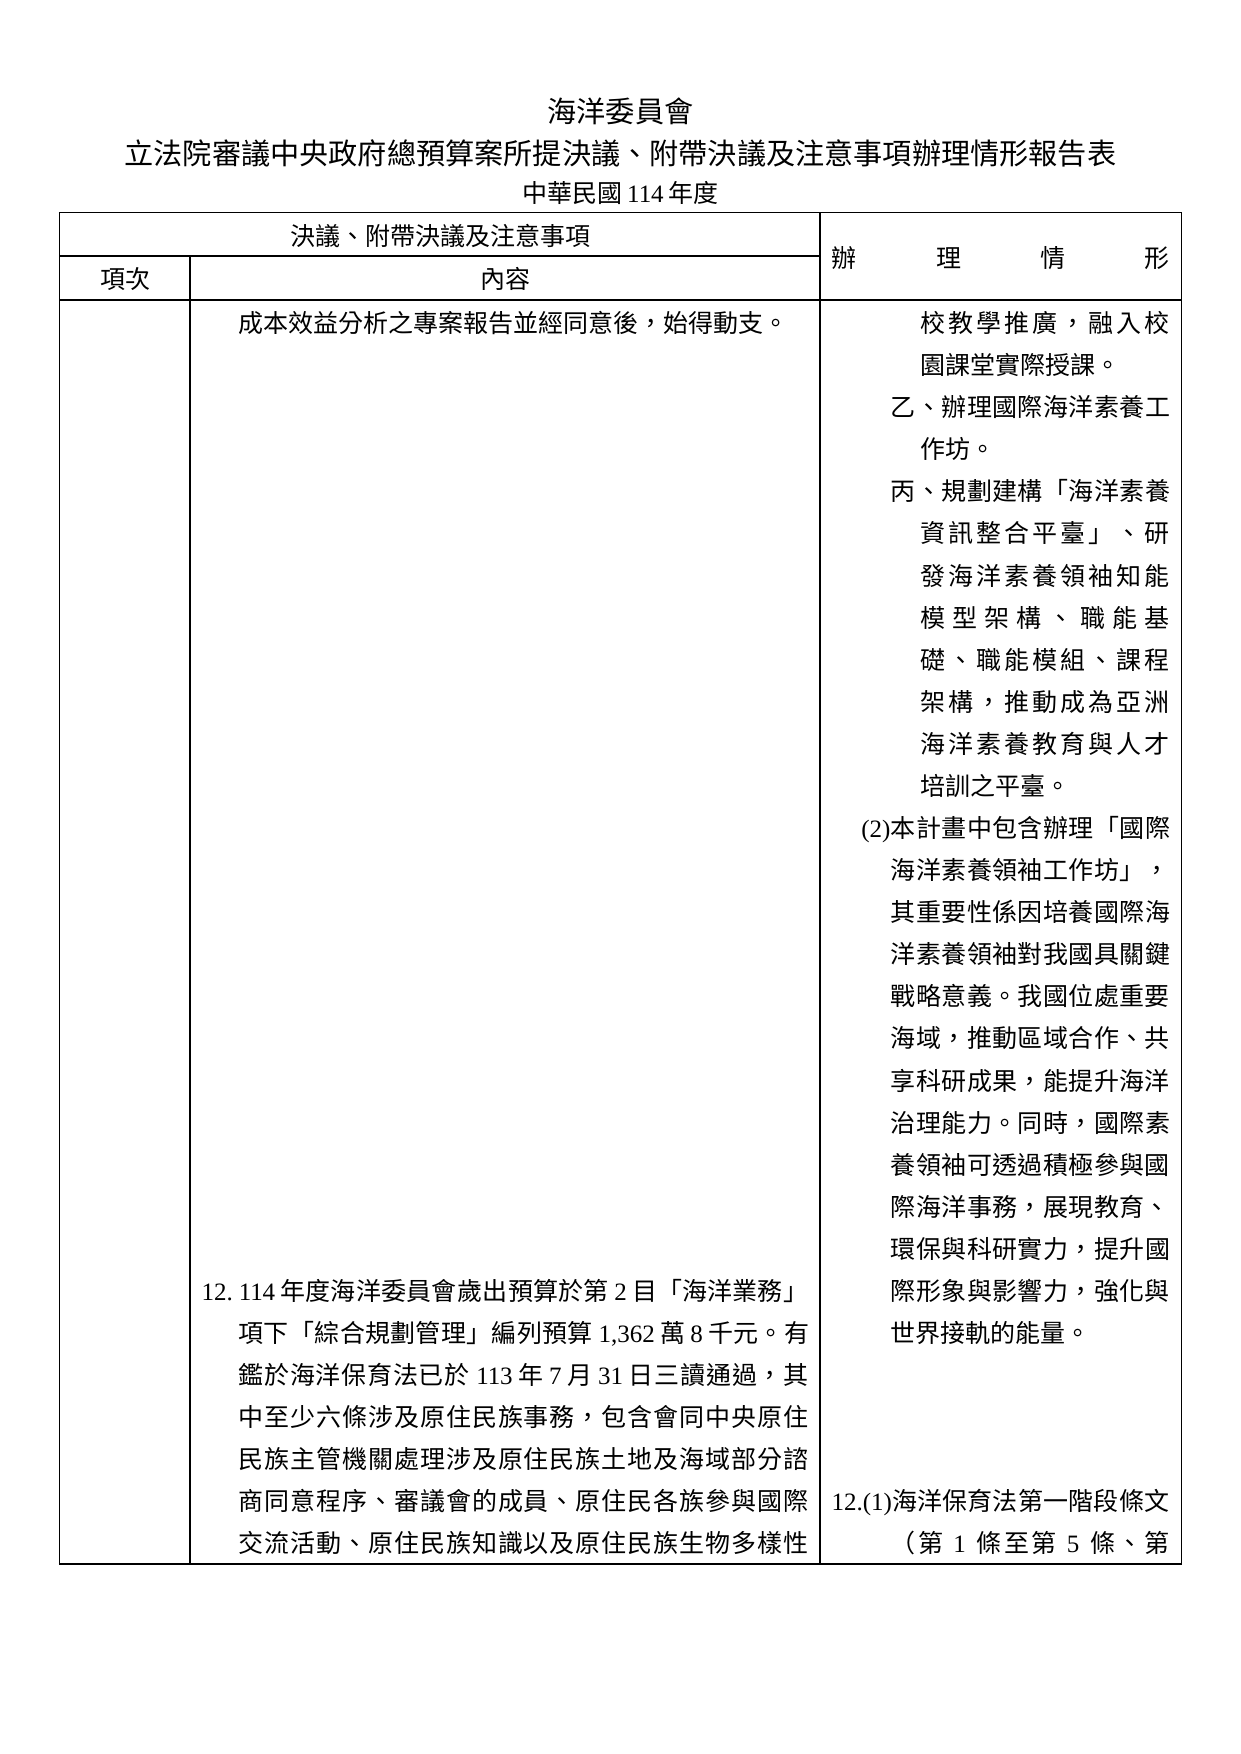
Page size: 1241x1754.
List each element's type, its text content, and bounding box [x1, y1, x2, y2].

table_cell 項次 [60, 257, 189, 299]
table_cell 本案專案報告以114年4月23日海主計字第11400045341號函送立法院，內政委員會於同年5月12日審查；立法院以114年6月11日台立院議字第1140701965號函准予動支。 本會114年度媒體政策及業務宣導費計新臺幣1,309萬5千元整，係為實踐「三安四海」政策目標，打造「生態」、「安全」、「繁榮」之優質海洋國家，所推動「中長程個案計畫」與「重要施政業務」之政策宣導。惟上開工作目標多為年度計畫，如「推動建立印太區域海廢合作平台」、「復振航海文化力」等，歷經規劃、招標、執行等程序，可供對外宣導之亮點成果，以及實際付款之高峰期將集中於第4季，後續本會將遵照立法院審議中央政府總預算案所提決議，並依預算法第62條之1政策文宣規劃執行注意事項，每月統計、公告利用「平面、網路、廣播或電視」執行政策宣導金額，將調查成果每季函發立法院備查。 (1)本會114年度媒體政策及業務宣導費計新臺幣1,309萬5千元整，係為實踐「三安四海」政策目標，打造「生態」、「安全」、「繁榮」之優質海洋國家，所推動「中長程個案計畫」與「重要施政業務」之政策宣導。惟上開工作目標多為年度計畫，如「推動建立印太區域海廢合作平台」、「復振航海文化力」等，歷經規劃、招標、執行等程序，可供對外宣導之亮點成果，以及實際付款之高峰期將集中於第4季，後續本會將遵照立法院審議中央政府總預算案所提決議，並依預算法第62條之1政策文宣規劃執行注意事項，每月統計、公告利用「平面、網路、廣播或電視」執行政策宣導金額，將調查成果每季函發立法院備查。 (2)另有關委辦費部分：本會114年度「復振航海文化力」項下編列經費，包括委託專業團隊舉辦復振航海文化力成果發表、攝錄影與戲劇展演，另運用社群網站辦理復振航海文化力計畫理念與活動訊息發送，有助於本會海洋文化之政策統合、規劃、協調及推動。 本會海保署於 113 年至 114 年間，分別在花蓮、宜蘭、臺東、屏東及蘭嶼舉辦 5 場說明會，並同步傳達子法進度及公開資訊。另為彙整各界意見，召開 6 次研商會議與 1 場 OECMs 工作坊，廣邀中央與地方機關、漁會及 NGO 參與討論，作為子法擬定參考。相關子法推動進度已設專區於官網公布，供各界查詢（網址：https://gov.tw/BdD）。 (1)本會依行政院歷次審查會議意見研擬法制架構，並陸續與政務委員報告本法推動規劃，及辦理專家學者諮詢會廣蒐意見。 (2)本會刻正持續進行內部研商，盤點國際海洋空間規劃實踐情形，廣泛研析採取務實可行的推動方式，後續將積極與有關機關溝通協調，以建立適切的海域空間管理機制，俾賡續辦理提送行政院續審事宜。 本會補助地方政府之中長程計畫，係參考109至110年之計畫執行經驗，同時結合地方政府需求，嗣切分為4年之分年度之各工作目標值，每年依「實際執行值」就落後或不足之項目加強輔導各地方政府，俾達計畫整體目標；本會於113年針對遠高所訂目標值工作，業於同年6月17日報請行政院修正計畫核定在案；另114年計畫內所訂之各項工作，預期均可達(超)100%，未有落後執行情形。 本會業規劃前往澳洲布里斯本出席澳洲衝浪救生協會「2025年昆士蘭衝浪救生大會(SLSQ 2025)」，並同時前往黃金海岸進行實地考察，從而整合學習該國對於海域遊憩安全之作法。 (1)本會114年度「復振航海文化力」項下編列經費，包括委託專業團隊舉辦復振航海文化力成果發表、攝錄影與戲劇展演，另運用社群網站辦理復振航海文化力計畫理念與活動訊息發送，有助於本會海洋文化之政策統合、規劃、協調及推動。 (2)「海域安全監控應變資訊與技術發展先導計畫」主要係辦理海洋科技應用高峰會及海洋科技專案成果展現、針對海域安全領域進行技術探討及政策研究，辦理海洋科技專案收案、審查、說明、查證、輔導、管理等工作之專案計畫管理。 (3)為發布新版國家海洋政策白皮書，本會委外辦理白皮書美編、印製及發布會等事宜，另為增加同仁對性平、永續等重要議題之專業知能，委外辦理工作坊、訓練課程等教育訓練事宜。 (4)因應本會持續增長之「重大活動」及「工作計畫」宣導需求，除辦理四大媒體(平面媒體、廣播媒體、網路媒體、電視媒體)，加強新聞發布與即時應處錯假訊息之危害；另擴大經營Faccebook、Instagram、Youtube等社群平台及多元管道，期能以有限資源達到更好政策推動成效。 (5)因應國際海洋事務推動需求，114年「國際發展作業」委辦費增至3,460萬元，提升行政效能並整合智庫資源。重點包括推動印太區域海廢平台、深化APEC海洋合作、支持小島國氣候倡議。各計畫具高度國際戰略價值與明確績效目標，對國家利益與國際能見度具實質助益。 本會114年度媒體政策及業務宣導費計新臺幣1,309萬5千元整，係為實踐「三安四海」政策目標，打造「生態」、「安全」、「繁榮」之優質海洋國家，所推動「中長程個案計畫」與「重要施政業務」之政策宣導。惟上開工作目標多為年度計畫，如「推動建立印太區域海廢合作平台」、「復振航海文化力」等，歷經規劃、招標、執行等程序，可供對外宣導之亮點成果，以及實際付款之高峰期將集中於第4季，後續本會將遵照立法院審議中央政府總預算案所提決議，並依預算法第62條之1政策文宣規劃執行注意事項，每月統計、公告利用「平面、網路、廣播或電視」執行政策宣導金額，將調查成果每季函發立法院備查。 本會114年度媒體政策及業務宣導費計新臺幣1,309萬5千元整，係為實踐「三安四海」政策目標，打造「生態」、「安全」、「繁榮」之優質海洋國家，所推動「中長程個案計畫」與「重要施政業務」之政策宣導。惟上開工作目標多為年度計畫，如「推動建立印太區域海廢合作平台」、「復振航海文化力」等，歷經規劃、招標、執行等程序，可供對外宣導之亮點成果，以及實際付款之高峰期將集中於第4季，後續本會將遵照立法院審議中央政府總預算案所提決議，並依預算法第62條之1政策文宣規劃執行注意事項，每月統計、公告利用「平面、網路、廣播或電視」執行政策宣導金額，將調查成果每季函發立法院備查。 本會114年度媒體政策及業務宣導費計新臺幣1,309萬5千元整，係為實踐「三安四海」政策目標，打造「生態」、「安全」、「繁榮」之優質海洋國家，所推動「中長程個案計畫」與「重要施政業務」之政策宣導。惟上開工作目標多為年度計畫，如「推動建立印太區域海廢合作平台」、「復振航海文化力」等，歷經規劃、招標、執行等程序，可供對外宣導之亮點成果，以及實際付款之高峰期將集中於第4季，後續本會將遵照立法院審議中央政府總預算案所提決議，並依預算法第62條之1政策文宣規劃執行注意事項，每月統計、公告利用「平面、網路、廣播或電視」執行政策宣導金額，將調查成果每季函發立法院備查。 (1)本計畫推動普及海洋科學及海洋素養教育，並結合中央及地方政府行政資源及公私協作，推動各級學校師生及社會大眾對海洋的理解、保護、珍視及永續利用，同時規劃建立國際海洋素養合作機制、擴大臺灣海洋國際參與及合作，引領海洋素養教育風潮，扎根全民海洋素養，亦逐步建立完整海洋產業人才培育機制，提升我國海洋產業人才專業技能，辦理情形摘要如下： 甲、辦理辦理全國海洋素養種子教師培訓，並補助種子教師進行入校教學推廣，融入校園課堂實際授課。 乙、辦理國際海洋素養工作坊。 丙、規劃建構「海洋素養資訊整合平臺」、研發海洋素養領袖知能模型架構、職能基礎、職能模組、課程架構，推動成為亞洲海洋素養教育與人才培訓之平臺。 (2)本計畫中包含辦理「國際海洋素養領袖工作坊」，其重要性係因培養國際海洋素養領袖對我國具關鍵戰略意義。我國位處重要海域，推動區域合作、共享科研成果，能提升海洋治理能力。同時，國際素養領袖可透過積極參與國際海洋事務，展現教育、環保與科研實力，提升國際形象與影響力，強化與世界接軌的能量。 (1)海洋保育法第一階段條文（第 1 條至第 5 條、第 18 條、第 19 條），業經行政院定自 114 年 1 月 1 日施行；第二階段條文（第6條至第17條、第20條至第30條），亦經行政院定自 114 年 7 月 1 日施行。 (2)海洋保育法配套子法計16項，除海洋保育法直轄市、縣（市）主管機關之管轄範圍已於114年1月17日施行外，其他15項均於114年7月1日施行。 (1)114年度依據「海洋產業發展條例」第4條中16項海洋產業類別，統整各海洋產業類別之關鍵職務內容，初擬整體海洋產業人才培育體系藍圖資料。 (2)為達「培育海洋人才資源」與「提升全民海洋素養」目標，114年度著手開發「海洋產業永續」及「海域作業安全」職能培訓內容，辦理職能種子師資培訓課程等作業。 本會114年度媒體政策及業務宣導費計新臺幣1,309萬5千元整，係為實踐「三安四海」政策目標，打造「生態」、「安全」、「繁榮」之優質海洋國家，所推動「中長程個案計畫」與「重要施政業務」之政策宣導。惟上開工作目標多為年度計畫，如「推動建立印太區域海廢合作平台」、「復振航海文化力」等，歷經規劃、招標、執行等程序，可供對外宣導之亮點成果，以及實際付款之高峰期將集中於第4季，後續本會將遵照立法院審議中央政府總預算案所提決議，並依預算法第62條之1政策文宣規劃執行注意事項，每月統計、公告利用「平面、網路、廣播或電視」執行政策宣導金額，將調查成果每季函發立法院備查。 本會及所屬未來在執行媒宣預算時，本會會以主管格局，通盤檢視整體需求，按「撙節經費」與「媒宣成效」兼顧原 則，進行整合規劃，諸如新興政策計畫，將依重要性和急迫性，按優先次序執行，至原有延續性媒宣案，則檢討以往執行過程與成效，評估聯合辦理之可行性，期能節省人力與經費支出，同時擴大宣導效果，以充分展現施政效益。 本會於 111 年偕同各海洋產業目的事業主管機關建立產值統計方法，並於112 年開始統計產值，經與各部會協調，現階段海洋產業產值主要透過蒐集既有行業 (稅務 )代碼、公務機關報表、產業團體調查、訪談等方式進行統計，及持續與各目的事業主管機關共同討論更合適辦法，以符合實際狀況。 (1)113年度一般事務費編列727 千元，包括辦理海洋事務管理相關會議所需費用 、海洋資源等業務審查費用 及「海域遊憩活動一站式服務資訊平臺系統操作影片及文宣品」 等經費。 (2)114年度一般事務費編列 2,022千元，包括辦理海洋事務推動統合協調所需費用及「親海無礙」暨「海域遊憩活動一站式服務資訊平臺推動工作 」經費。 (1)產值統計初期本會持續尋找合適方法並滾動修正，為使統計結果可符合實際狀況，每年產值估算前均會邀集各目的事業主管機關共同討論統計方法之適宜性。 (2)以113年所統計之112年海洋產值為例，即較上一年度新增「海洋生物科技」、「海洋環境保護」及漁具產值的估算方法，另亦參考專家學者建議，以旅程中相關聯活動的支出，重新修正「海洋休閒遊憩」產值的估算方法。洋休閒遊憩」產值的估算方法。 本項預算編列868萬4千元已配合通刪78萬8千元，計編列789萬6千元，較113年度128萬2千元增列740萬2千元，主要係與海巡署共辦「海安十二號演習」，及因應中國大陸海上滋擾頻仍致海巡署勤業務遽增，編列加菜慰勞金以慰問同仁辛勞；另114年度未辦理「海線安全國際會議」及有關委託研究，基於撙節原則已於「委辦費」減列690萬元，海域安全作業整體預算相較去年並無增加。 114年媒宣費係本會通盤檢討中長程個案計畫與重要施政業務後，依實際需辦理媒宣以達政策目標，並參酌媒宣合理市價覈實編列。未來執行預算時，將以整體需求為考量，按「撙節經費」與「媒宣成效」兼顧原則，針對新興政策依優先順序辦理，延續性媒宣則檢討成效並評估聯合辦理可行性，以節省資源並提升宣導效益。 本會為強化海域突發狀況應變與處置能力，規劃每兩年與海巡署辦理「海安演習」及救生救難演練，並結合地方政府與民間團體，提升海域遊憩活動安全。同時於「海域安全作業－一般事務費」項下編列政策宣導經費，辦理「海安演習」及「海域遊憩安全」等宣導活動，以擴大政策推動效益並適時展現我國海上安全能量。 本會補助地方政府之中長程計畫，係參考109至110年之計畫執行經驗，同時結合地方政府需求，嗣切分為4年之分年度之各工作目標值，每年依「實際執行值」就落後或不足之項目加強輔導各地方政府，俾達計畫整體目標；本會於113年針對遠高所訂目標值工作，業於同年6月17日報請行政院修正計畫核定在案；另114年計畫內所訂之各項工作，預期均可達(超)100%，未有落後執行情形。 114年透過平面媒體（報紙及雜誌）、社群媒體、有（無）線電視廣告露出、廣播電台等多元媒體宣傳管道，彰顯海洋文化復興與實踐成果、海洋素養教育推廣活動、海洋科技專案亮點案件及宣傳國家海洋日等，提升全民對科技、文化及教育之參與及理解。 本會持續透過「復振航海文化力」相關計畫，補助民間團體及學校，輔導地方政府，結合社教館所，舉辦人才培育、推廣教育、體驗課程與展覽活動等，以永續原住民族文化推動及傳承，並運用四大媒體辦理相關補助／合作計畫成果、理念與活動訊息發送，促進更多人員參與原住民族海洋文化保存與傳習。 114年透過平面媒體（報紙及雜誌）、社群媒體、有（無）線電視廣告露出、廣播電台等多元媒體宣傳管道，彰顯海洋文化復興與實踐成果、海洋素養教育推廣活動、海洋科技專案亮點案件及宣傳國家海洋日等，提升全民對科技、文化及教育之參與及理解。 (1)本會114年度「復振航海文化力」項下編列經費，包括委託專業團隊舉辦復振航海文化力成果發表、攝錄影與戲劇展演，另運用社群網站辦理復振航海文化力計畫理念與活動訊息發送，有助於本會海洋文化之政策統合、規劃、協調及推動。 (2)「海域安全監控應變資訊與技術發展先導計畫」主要係辦理海洋科技應用高峰會及海洋科技專案成果展現、針對海域安全領域進行技術探討及政策研究，辦理海洋科技專案收案、審查、說明、查證、輔導、管理等工作之專案計畫管理。 (1)本會114年度「復振航海文化力」項下編列經費，包括委託專業團隊舉辦復振航海文化力成果發表、攝錄影與戲劇展演，另運用社群網站辦理復振航海文化力計畫理念與活動訊息發送，有助於本會海洋文化之政策統合、規劃、協調及推動。 (2)「建構海洋素養典範國家與海洋產業人才升級計畫」114 年度辦理海洋素養種子教師培訓，培訓全臺各縣市共200名國中、小種子教師；規劃辦理1場海洋素養國際學術研討會，邀請國內外海洋素養推動專家學者進行專題演講、論文發表；刻正辦理高中職組、國中組及國小組海海洋素養教育知識競賽，強化海洋素養教學應用。 (3)第6屆國家海洋日「海安12號演習」及「海洋戲劇展演」等系列活動，業於114年6月8日假高雄港第16、17號碼頭，及高雄流行音樂中心海音館辦竣。前經適當宣傳，活動日民眾參與情形踴躍，且多有親子共同參加之情形，對於海洋教育向下紮根甚有助益。 114年透過平面媒體（報紙及雜誌）、社群媒體、有（無）線電視廣告露出、廣播電台等多元媒體宣傳管道，彰顯海洋文化復興與實踐成果、海洋素養教育推廣活動、海洋科技專案亮點案件及宣傳國家海洋日等，提升全民對科技、文化及教育之參與及理解。 因應全球海洋議題關注升溫，我國積極參與國際事務，推動「APEC海洋事務參與計畫」、「2025臺灣海洋國際論壇」及青年論壇，並強化海廢治理跨國合作，本會擬提升媒體政策宣導預算，以增進政策透明度與國際能見度，促進國內外支持。透過明確績效目標與多元宣傳，有助強化我國在海洋治理之形象與影響力。 因應國際海洋事務推動需求，114年「國際發展作業」委辦費增至3,460萬元，提升行政效能並整合智庫資源。重點包括推動印太區域海廢平台、深化APEC海洋合作、支持小島國氣候倡議。各計畫具高度國際戰略價值與明確績效目標，對國家利益與國際能見度具實質助益。 為實踐海洋永續與2050淨零碳排，本會推動「印太區域海廢合作平台」，以科技化、商業化及國際化為主軸，建立海廢循環經濟產業鏈。113年成果包含選出10家海廢標竿企業、舉辦論壇及媒合會、與日美韓展開國際合作等。114年擴展平台規模、深化國際交流與技術研發，強化我國海廢治理領導力與國際話語權。 為推動海洋廢棄物治理平台及實踐海洋永續，本計畫編列1,800萬元，整合跨部會資源推動「科技化」、「商業化」與「國際化」之海廢治理。113年已辦理多項國際合作與論壇，114年擴大平台規模、深化國際交流與標竿企業參與。計畫具延續性及策略意義，有助提升我國印太區域領導角色與國際影響力。 「辦公廳舍新建工程」113年度完成基礎開挖及含油土清運處理作業，刻正辦理基礎結構及地下室結構施工作業。本會已成立工程督導小組加強掌握工程進度與品質，並列本會公共建設推動會報加強預算執行管制。 「辦公廳舍新建工程」113年度完成基礎開挖及含油土清運處理作業，刻正辦理基礎結構及地下室結構施工作業。本會已成立工程督導小組加強掌握工程進度與品質，並列本會公共建設推動會報加強預算執行管制。 [821, 301, 1181, 1563]
table_header 辦理情形 [821, 213, 1181, 299]
table_cell [60, 301, 189, 1563]
table_cell 114年度海洋委員會歲出預算第2目「海洋業務」編列8億6,910萬8千元，爰就下列各案併案凍結1,000萬元，俟海洋委員會向立法院內政委員會提出專案報告並經同意後，始得動支。 114年度海洋委員會歲出預算於第2目「海洋業務」編列預算8億6,910萬8千元。海洋委員會媒體政策及業務宣導費近兩年成長幅度高達231.69%，而編列在「海洋業務」項下的媒體政策及業務宣導費增幅幅度亦達到四倍以上。媒體政策及業務宣導費應僅作為政府機關推動業務的輔助手段，現階段海洋委員會各項子法以及配套法規皆立法通過或尚未上路，急於用於宣導顯無必要性。考量當前國家財政面臨的嚴峻壓力，政府應優先將資源投入緊急且效益突出的領域，以確保資源配置的合理性與效能，並避免非必要支出，減少財政負擔，同時提升政策執行的效率與成效，爰凍結該項預算，俟海洋委員會向立法院內政委員會提出專案報告並經同意後，始得動支。 114年度海洋委員會歲出預算第2目「海洋業務」編列8億6,910萬8千元。較113年度之5億7,756萬8千元，增列2億9,154萬元，漲幅34%。惟海洋委員會預算員額並未增加，均為147人，在員額沒有增加的情況下，卻加諸34%的業務量，實非合理。第2目「海洋業務」編列業務費2億0,569萬4千元，而委辦費共編列1億0,349萬1千元，占業務費的50%。如此高比例之業務委外，將削弱政府單位之專業，更容易產生弊端。若監管制度不周，除了因無法完備機關內業務而傷害民眾權益，也使行政機關運作失能。且中央各主管機關編製114年度概算應行注意辦理事項中戴明：各機關非當前迫切需要之委辦、捐助民間團體及租車經費等，應儘量減編。為精進政府單位業務專業性，請海洋委員會針對委外業務進行全面性檢討，分析委外之迫切性，實質掌握機關內專業業務。另「海洋業務」之媒體政策及業務宣導費編列1,421萬5千元，較113年編列之310萬元大增1,111萬5千元，爰凍結該項預算，俟海洋委員會向立法院內政委員會提出專案報告並經同意後，始得動支。 114年度海洋委員會歲出預算於第2目「海洋業務」編列預算8億6,910萬8千元。有鑑於海洋保育法已於113年7月31日三讀通過，涉及之17項子法之法制作業尚待完成，恐將影響海洋保育法立法之初，想要達到的保護海洋生態環境，保育海洋生物多樣性，合理利用海洋生物資源，協調並促進海洋保護區之規劃及執行，推動海洋保育教育之立法目的。爰凍結該項預算，俟海洋委員會於3個月內，向立法院內政委員會提出相關子法規劃以及法制作業的期程專案報告並經同意後，始得動支。 海洋基本法完成立法後，海洋委員會允應加速推動相關配套措施，包含海洋三法之立法，如海域管理法、海洋產業發展條例及海洋保育法等。其中海域管理法關乎海域空間合理配置等重要規範，仍未完成立法，海洋委員會允應持續積極凝聚社會共識，制定符合國際規範之法令。爰凍結該項預算，俟海洋委員會針對海域管理法之立法規劃及期程，向立法院內政委員會提出專案報告並經同意後，始得動支。 為提升我國海城、海岸救生救難能量，並建立國人正確水域遊憩觀念，海洋委員會持續結合地方政府及民間團體，推動維護海域遊憩活動安全工作計畫 ，補助辦理完善海域遊憩活動場地及補強地方救生救難裝備等。惟立法院預算中心研究指出，113年度8月至11月中至少發生5起潛水意外事件，且本項目112年與113年度之辦理情形部分指標遠低於目標值，然部分指標卻超逾目標值甚多，允應改善事前規劃並詳實調查地方政府實際需求。爰凍結該項預算，俟海洋委員會針對地方政府及民間團體加強維護海域遊憩活動安全工作計畫做成整體評估，並聚焦如何防止海域遊憩活動意外事件，向立法院內政委員會提出專案報告並經同意後，始得動支。 114年度海洋委員會歲出預算於派員出國計畫預算總表編列預算729萬3千元。惟113年度同項預算為539萬7千元，114年度卻增加35.1%，另該項預算中編列49萬7千元以海洋運動與海域遊憩產業興盛之著名度假勝地及衝浪者的天堂－澳洲布里斯本及黃金海岸為參訪地區，惟考量國外參訪經費應以借鏡國外經驗並實踐於台灣為精神，以達到公務預算出訪之效益，爰凍結該項預算，俟海洋委員會於1個月內，向立法院內政委員會提出參訪澳洲之行程如何結合於臺東金樽漁港舉辦之臺灣國際衝浪公開賽之相關專案報告並經同意後，始得動支。 114年度海洋委員會歲出預算於「海洋委員會」項下「業務費」之「委辦費」編列預算1億0,617萬7千元，較113年預算增列7,341萬1千元，成長幅度超過三倍，顯不合理。委辦費應僅作為政府機關推動業務的輔助手段，若其占業務費的比重過高，將削弱政府機關應有的監督管理責任，甚至可能成為機關推卸責任的管道。一旦委外單位出錯，政府機關往往以無責任為由規避問題，這在部分案例中已顯現其嚴重性。因此，應適度控制委辦費的比例，並加強對外委辦業務的監督與管理，確保業務推動順遂。爰凍結該項預算，俟海洋委員會於3個月內，向立法院內政委員會提出委辦必要性、績效指標、績效分析等專案報告並經同意後，始得動支。 114年度海洋委員會歲出預算於「海洋委員會主管」媒體政策及業務宣導費編列預算1,609萬5千元。惟綜觀近年海洋委員會媒體政策及業務宣導費概況，112年決算數計94萬元，113年預算數計404萬元，114年預算案數計1,609萬5千元，114年較113年增加1,205萬5千元，增幅達298.39%。為撙節支出，使人民納稅錢更有效益被使用，宜審酌新案件之優先次序或採聯合宣導，及既有案件擴編之必要性，爰凍結該項預算，俟海洋委員會向立法院內政委員會提出專案報告並經同意後，始得動支。 114年度海洋委員會歲出預算於「海洋委員會主管」編列預算1,609萬5千元。綜觀海洋委員會近年所編列媒體政策及業務宣導費112年決算數94萬元，113年預算數404萬元，113年1至8月執行數118萬3千元，卻在114年編列1,609萬5千元，增幅甚鉅恐有浮濫編列之嫌。爰凍結該項預算，俟海洋委員會於2個月內，向立法院內政委員會提出專案報告並經同意後，始得動支。 114年度海洋委員會歲出預算於「海洋委員會」編列預算1,609萬5千元。海洋委員會媒體宣傳費從113年至114年度預算404萬元暴增至1,609萬5千元漲幅398.4%，其用途與宣傳效益不明且漲幅過大。海洋委員會有浮編預算、宣傳效益且預算估算方式不明。爰凍結該項預算，俟海洋委員會就媒體宣傳費其「宣傳用途」、「宣傳效益」及「預算估算方式」，提出具體改進方案（計畫）後，向立法院內政委員會提出專案報告並經同意後，始得動支。 114年度海洋委員會歲出預算於第2目「海洋業務」項下新增建構海洋素養典範國家與海洋產業人才升級計畫（以下簡稱本計畫），第1年經費2,800萬元。本計畫聚焦於海洋委員會揭牌時，時任總統蔡英文所提出「配合政策，推動海洋產業」及「強化海洋研究能量，培育海洋人才」兩大任務方向，及2020國家海洋政策白皮書中強調「培育海洋人才資源」與「提升全民海洋素養」兩大政策方針，提出「建構海洋素養典範國家」及「推動海洋產業人才升級」兩大計畫目標，期建立海洋素養與海洋產業人才培育之基礎，國家海洋產業升級與接軌國際海洋素養發展趨勢，逐步實現臺灣海洋國家之目標。然依據財政紀律法第9條規定：「預算案之審議，應注重支出增加、收入減少之原因、替代財源之籌措及債務清償之規劃」，另據114年度中央及地方政府預算籌編原則第2點第3款規定：「新興重大支出，須同時籌有確切之財源後始可辦理；重要公共工程建設及重大施政計畫，應先行製作選擇方案及替代方案之成本效益分析報告，並開發自償性財源。」爰凍結該項預算，俟海洋委員會於1個月內，向立法院內政委員會提出確切之完整計畫與財源，及依預算籌編原則提出選擇方案及替代方案之成本效益分析之專案報告並經同意後，始得動支。 114年度海洋委員會歲出預算於第2目「海洋業務」項下「綜合規劃管理」編列預算1,362萬8千元。有鑑於海洋保育法已於113年7月31日三讀通過，其中至少六條涉及原住民族事務，包含會同中央原住民族主管機關處理涉及原住民族土地及海域部分諮商同意程序、審議會的成員、原住民各族參與國際交流活動、原住民族知識以及原住民族生物多樣性課程等事項。前開事項辦理之方式與期程為全體原住民族關心之事項，爰凍結該項預算，俟海洋委員會於3個月內，向立法院內政委員會提出相關事項規劃期程的專案報告並經同意後，始得動支。 114年度海洋委員會歲出預算於第2目「海洋業務」項下「綜合規劃管理」編列預算1,362萬8千元。時任蔡總統曾提出「配合政策，推動海洋產業」及「強化海洋研究能量，培育海洋人才」兩大任務方向，並於「2020國家海洋政策白皮書」中進一步強調「培育海洋人才資源」與「提升全民海洋素養」兩大政策方針，期望實現「建構海洋素養典範國家」及「推動海洋產業人才升級」的雙重目標。經查，海洋產業範疇廣泛，涵蓋航運、漁業、海洋觀光、海洋工程等16項產業，其中多數未納入行政院主計總處的「行業統計分類」或勞動部的「職業標準分類」。此外，部分新興海洋產業如海洋生物科技、海洋資訊服務業等，仍處於研發或產業雛形階段，產業分類範疇尚未明確，導致相關政策規劃與實施面臨困難。根據「產業創新條例」第17條規定及產業人力供需資訊網，國發會協調各中央事業主管機關進行重點產業未來3年的人才供需調查與推估，以掌握產業發展的人力需求。然而，海洋委員會至今尚未針對海洋產業建立完善的人才供需調查機制或相關規劃。爰此，海洋委員會參考國發會產業人力供需資訊網的相關架構，釐清並確認各海洋產業的分類範疇，並建立符合海洋產業特性的供需調查與推估機制，改善海洋人才培育與產業發展間的供需落差，進一步促進海洋產業升級與國家海洋競爭力的提升。爰凍結該項預算，俟海洋委員會於1個月內，向立法院內政委員會提出專案報告並經同意後，始得動支。 114年度海洋委員會歲出預算於第2目「海洋業務」項下「綜合規劃管理」中「業務費」之「委辦費」編列預算429萬7千元。近年來，海洋委員會在媒體政策及業務宣導方面的經費呈現大幅成長。112年度決算數為225萬7千元（不含國家海洋研究院及海巡署），113年度預算數增至995萬元，而114年度預算案更高達3,300萬3千元，較113年度增加2,305萬3千元，增幅高達231.69%。其中，海洋委員會自身的預算增加幅度最大，增加金額達1,205萬5千元。鑑於國家財政持續面臨嚴重壓力，政府資源應優先用於急迫且具高效益的領域，避免不必要的支出。海洋委員會的媒體政策預算成長雖可能有其考量，但是否符合「錢花在刀口上」的原則，仍需進一步檢視，以確保公共資源的合理分配與使用。爰凍結該項預算，俟海洋委員會向立法院內政委員會提出專案報告並經同意後，始得動支。 114年度海洋委員會歲出預算於第2目「海洋業務」項下「海洋資源作業」中「業務費」編列預算951萬8千元。近年來，海洋委員會在媒體政策及業務宣導方面的經費呈現大幅成長。112年度決算數為225萬7千元（不含國家海洋研究院及海巡署），113年度預算數增至995萬元，而114年度預算案更高達3,300萬3千元，較113年度增加2,305萬3千元，增幅高達231.69%。其中，海洋委員會自身的預算增加幅度最大，增加金額達1,205萬5千元，增幅過高，與112年相比形成明顯落差。鑑於國家財政持續面臨嚴重壓力，政府資源應優先用於急迫且具高效益的領域，避免不必要的支出。海洋委員會的媒體政策預算成長雖可能有其考量，但是否符合「錢花在刀口上」的原則，仍需進一步檢視，以確保公共資源的合理分配與使用。爰凍結該項預算，俟海洋委員會向立法院內政委員會提出專案報告並經同意後，始得動支。 114年度海洋委員會歲出預算於第2目「海洋業務」項下「海洋資源作業」中「業務費」之「委辦費」編列辦理海洋產業試算推動計畫120萬元。據海洋委員會表示，111年起建立海洋產業產值統計方法，估計我國海洋產業產值107年為7,507億元、108年為7,771億元、109年為8,048億元、110年為1兆5,016億元及111年為1兆7,032億元，自107年至111年產值增加9,525億元（增幅126.89%），概呈大幅成長趨勢。惟檢視各海洋產業自107年至111年產值成長概況，除海洋運輸及輔助、海洋工程分別受疫情影響與政策推動，致產值增幅逾2倍外，海洋非生物資源、海洋礦資源之產值概呈減少；復觀察各海洋產業之產值推估方法分歧難稱完善，仍有精進空間。準此，我國海洋產業之產值推估方法，尚待建立長期且整體性統計方式及資料，允宜賡續精進產值統計方法，爰凍結該項預算，俟海洋委員會於1個月內，向立法院內政委員會提出專案報告並經同意後，始得動支。 114年度海洋委員會歲出預算於第2目「海洋業務」項下「海洋資源作業」分支計畫，編列業務費－一般事務費202萬2千元。較113年度預算數72萬7千元，增加129萬5千元，增幅高達178.13%。考量政府經費短絀，資源有限，海洋委員會應撙節支用，爰凍結該項預算，俟海洋委員會向立法院內政委員會提出專案報告並經同意後，始得動支。 114年度海洋委員會歲出預算於第2目「海洋業務」項下「海洋資源作業」中「業務費」之「一般事務費」編列預算202萬2千元。查近年我國海洋產業總產值成長快速，據海洋委員會估計107年至111年海洋產業產值分別為7,507億元、7,771億元、8,048億元、1兆5,016億元、1兆7,032億元，而107年至111年產值增加9,525億元，增幅為126.89%，呈大幅成長趨勢，而檢視107年及111年我國海洋產業之產值推估概況表，所列產業推估項目分別為海洋能源、海洋非生物資源、海洋礦資源、海洋漁業與養殖、海洋遊艇及其他船舶載具、海洋運輸及輔助、海洋工程、海洋調查以及海洋休閒遊憩惟各項產值推估方法分歧難稱完善，且缺乏長期且整體性統計方式及資料應持續精進產值統計方法，爰此，凍結該項預算，俟海洋委員會向立法院內政委員會提出專案報告並經同意後，始得動支。 114年度海洋委員會歲出預算於第2目「海洋業務」項下「海域安全作業」分支計畫，編列業務費－一般事務費868萬4千元。較113年度預算數128萬2千元，增加740萬2千元，增幅高達577.38%。考量政府經費短絀，資源有限，海洋委員會應撙節支用，爰凍結該項預算，俟海洋委員會向立法院內政委員會提出專案報告並經同意後，始得動支。 114年度海洋委員會歲出預算於第2目「海洋業務」項下「海域安全作業」中「業務費」之「一般事務費」編列預算868萬4千元。近年來，海洋委員會在媒體政策及業務宣導方面的經費呈現大幅成長。112年度決算數為225萬7千元（不含國家海洋研究院及海巡署），113年度預算數增至995萬元，而114年度預算案更高達3,300萬3千元，較113年度增加2,305萬3千元，增幅高達231.69%。其中，海洋委員會自身的預算增加幅度最大，增加金額達1,205萬5千元。鑑於國家財政持續面臨嚴重壓力，政府資源應優先用於急迫且具高效益的領域，避免不必要的支出。海洋委員會的媒體政策預算成長雖可能有其考量，但是否符合「錢花在刀口上」的原則，仍需進一步檢視，以確保公共資源的合理分配與使用。爰凍結該項預算，俟海洋委員會向立法院內政委員會提出專案報告並經同意後，始得動支。 114年度海洋委員會歲出預算於第2目「海洋業務」項下「海域安全作業」中「業務費」之「一般事務費」辦理海域安全重大活動、海域遊憩安全工作等經費600萬元（含媒體政策及業務宣導費80萬元）。經查，金門海域三無船越界事件期間，事發當日海巡署金馬澎分署於該署官方網站發布新聞說明事發情形，惟海洋委員會主委自事件發生第三日起，於其個人社群網站陸續發表關於該事件之立場與政策政績之宣導，完全取代海洋委員會之功能，而直至12天後，海洋委員會才針對此事件發布新聞而恢復政策業務宣導，顯見其功能可完全被主任委員個人社群網站取代，難認海洋委員會有其媒體政策及業務宣導工作之必要。爰凍結該項預算，俟海洋委員會向立法院內政委員會辦理情形提出專案報告並經同意後，始得動支。 114年度海洋委員會歲出預算於第2目「海洋業務」項下「海域安全作業」中「獎補助費」結合地方政府及民間團體加強維護海域遊憩活動安全工作計畫，計畫總經費9,075萬元，分4年辦理，111至113年度已編列5,575萬元，113年度續編最後1年經費3,500萬元，係補助地方政府推動有關加強維護海域遊憩活動安全等相關工作。海洋委員會補助辦理完善海域遊憩活動場地及區域救生救難演練等，惟未妥為盤點地方政府實際需求，致多數工作項目申辦數量與預計目標落差甚大。經查112年度執行成果，在9個分項指標中，「補助地方政府於所轄水域設置明顯告示牌」等4項之達成率，介於33.33%至94.12%之間，均未達目標值，「補助地方政府辦理水域遊憩安全巡查工作」等5項之達成率，介於150%至31,966%之間，均超逾目標值甚多。顯見海洋委員會補助地方政府經費恣意亂花，沒有詳細調查地方政府區域救生需求，施政毫無成本效益觀念，浪費公帑。爰凍結該項預算，俟海洋委員會提出111至113年度補助經費成本效益檢討報告，並調查及彙整114年度各縣市政府海域遊憩活動場地及區域救生救難演練需求，據以合理分配補助經費方案後，向立法院內政委員會提出專案報告並經同意，始得動支。 114年度海洋委員會歲出預算於第2目「海洋業務」項下「科技文教作業」編列預算2億3,465萬元。近年來，海洋委員會在媒體政策及業務宣導方面的經費呈現大幅成長。112年度決算數為225萬7千元（不含國家海洋研究院及海巡署），113年度預算數增至995萬元，而114年度預算案更高達3,300萬3千元，較113年度增加2,305萬3千元，增幅高達231.69%。其中，海洋委員會自身的預算增加幅度最大，增加金額達1,205萬5千元。鑑於國家財政持續面臨嚴重壓力，政府資源應優先用於急迫且具高效益的領域，避免不必要的支出。海洋委員會的媒體政策預算成長雖可能有其考量，但是否符合「錢花在刀口上」的原則，仍需進一步檢視，以確保公共資源的合理分配與使用，爰凍結該項預算，俟海洋委員會向立法院內政委員會提出專案報告並經同意後，始得動支。 114年度海洋委員會歲出預算於第2目「海洋業務」項下「科技文教作業」編列預算2億3,465萬元。海洋委員會就其業務職掌範圍內，可協助民間團體與國人認識跟理解海洋文化，包括海洋科技、海洋文化、海洋教育、海洋永續資源、海洋環境管理、海洋產業、海洋保育及海域安全等相關之計畫及活動。有鑑於海洋保育法已於113年7月31日三讀通過，其中至少六條涉及原住民海洋文化、原住民族知識、原住民族生物多樣性等項目，長期以來國人對於相關項目瞭解甚少，更應協助跟鼓勵前開計畫及活動的進行。爰凍結該項預算，俟海洋委員會規劃促進國人瞭解跟認識原住民族文化活動的可行性方案後，於3個月內，向立法院內政委員會提出專案報告並經同意後，始得動支。 114年度海洋委員會歲出預算於第2目「海洋業務」項下「科技文教作業」中「業務費」編列預算1億0,965萬元。綜觀近年海洋委員會編列媒體政策及業務宣導費之情形，113年度編列404萬元，而114年度編列1,609萬元，相較於113年度預算增編了1,205萬元，增幅高達298%，其中又以海洋委員會科技文教處所編列之媒體政策及業務宣導費之件數以及金額為最高，共計5件，累計總經費950萬元。又針對上開主要用於個別新計畫之推廣情事，應審酌優先次序或採聯合宣導，以撙節支出，此乃承辦單位須更加審慎編列該經費之額度以及其必要性，切莫浪費公帑，爰此，凍結該項預算，俟海洋委員會向立法院內政委員會提出專案報告並經同意後，始得動支。 114年度海洋委員會歲出預算於第2目「海洋業務」項下「科技文教作業」分支計畫，編列業務費－委辦費6,078萬元。較113年度預算數1,118萬元，增加4,960萬元，增幅高達443.65%。考量政府經費短絀，資源有限，海洋委員會應撙節支用，爰凍結該項預算，俟海洋委員會向立法院內政委員會提出專案報告並經同意後，始得動支。 114年度海洋委員會歲出預算於第2目「海洋業務」項下「科技文教作業」分支計畫，編列業務費－一般事務費4,568萬1千元。較113年度預算數1,267萬4千元，增加3,300萬7千元，增幅高達260.43%。考量政府經費短絀，資源有限，海洋委員會應撙節支用，爰凍結該項預算，俟海洋委員會向立法院內政委員會提出專案報告並經同意後，始得動支。 114年度海洋委員會歲出預算於第2目「海洋業務」項下「科技文教作業」中「業務費」之「一般事務費」編列預算4,568萬1千元。近年來，海洋委員會在媒體政策及業務宣導方面的經費呈現大幅成長。112年度決算數為225萬7千元（不含國家海洋研究院及海巡署），113年度預算數增至995萬元，而114年度預算案更高達3,300萬3千元，較113年度增加2,305萬3千元，增幅高達231.69%。其中，海洋委員會自身的預算增加幅度最大，增加金額達1,205萬5千元。鑑於國家財政持續面臨嚴重壓力，政府資源應優先用於急迫且具高效益的領域，避免不必要的支出。海洋委員會的媒體政策預算成長雖可能有其考量，但是否符合「錢花在刀口上」的原則，仍需進一步檢視，以確保公共資源的合理分配與使用。爰凍結該項預算，俟海洋委員會向立法院內政委員會提出專案報告並經同意後，始得動支。 114年度海洋委員會歲出預算於第2目「海洋業務」項下「國際發展作業」中「業務費」編列預算6,488萬2千元。近年來，海洋委員會在媒體政策及業務宣導方面的經費呈現大幅成長。112年度決算數為225萬7千元（不含國家海洋研究院及海巡署），113年度預算數增至995萬元，而114年度預算案更高達3,300萬3千元，較113年度增加2,305萬3千元，增幅高達231.69%。其中，海洋委員會自身的預算增加幅度最大，增加金額達1,205萬5千元。鑑於國家財政持續面臨嚴重壓力，政府資源應優先用於急迫且具高效益的領域，避免不必要的支出。海洋委員會的媒體政策預算成長雖可能有其考量，但是否符合「錢花在刀口上」的原則，仍需進一步檢視，以確保公共資源的合理分配與使用，爰凍結該項預算，俟海洋委員會向立法院內政委員會提出專案報告並經同意後，始得動支。 114年度海洋委員會歲出預算於第2目「海洋業務」項下「國際發展作業」分支計畫，編列業務費－委辦費3,460萬元。較113年度預算數293萬8千元，增加3,166萬2千元，增幅高達十倍餘。考量政府經費短絀，資源有限，海洋委員會應撙節支用，爰凍結該項預算，俟海洋委員會向立法院內政委員會提出專案報告並經同意後，始得動支。 114年度海洋委員會歲出預算於第2目「海洋業務」項下「國際發展作業」中「業務費」籌組海洋廢棄物治理國家隊布建印太區域海廢治理平台發展計畫，奉行政院112年7月31日院臺交字第1121030744號函核定，計畫總經費1億2,000萬元，分4年辦理，113度已編列2,100萬元，113年度續編第2年經費編列預算2,300萬元。海洋委員會籌組海洋廢棄物治理國家隊布建印太區域海廢治理平台發展計畫旨在「為強化海洋環境永續發展及達成2050淨零碳排目標」，惟查113年度計畫執行成果，僅惟組建標竿企業10家、舉辦論壇記者會、拜會日韓及NGO單位簽署意向書、辦理工作坊等；再查114年度主要工作項目為「印太區域海廢合作平台」擴大規模、舉辦大型國際會議與工作坊、與國際組織智庫建立關係、率企業赴國外參訪等。海洋委員會113年執行成果與114年目標未扣合計畫主旨、未說明如何達成海洋永續發展計畫目標里程碑、未說明籌組國家隊的必要性、未說明國家隊成員如何遴選、如何扶植、如何國際化、商業化，以及未說明海廢技術如何科技化，亦未見「科技化」、「商業化」及「國際化」年度KPI，以及KPI如何扣合達成海洋環境永續發展及達成2050淨零碳排目標均未有說明。海洋委員會所列舉113年工作成果及114年主要工作項目難以預期可達成計畫所宣稱之海洋永續及淨零碳排目標。爰凍結該項預算，俟海洋委員會就上開問題提出檢討說明後，向立法院內政委員會提出專案報告並經同意後，始得動支。 114年度海洋委員會歲出預算於籌組海洋廢棄物治理國家隊布建印太區域海廢治理平台發展計畫編列預算1,800萬元。惟中央政府近年推出如：打詐國家隊、雞蛋國家隊、快篩國家隊、口罩國家隊等，相關政策及預算執行之效能引發國人詬病，雖海洋委員會欲籌組海廢治理國家隊之立意良善，惟相關預算及資源，應跨部會通盤檢視，以達資源共享效益，計畫目標及作法也應更加明確，使該計畫更具實質效益。爰凍結該項預算，俟海洋委員會於1個月內，向立法院內政委員會提出該計畫之目標及執行成效之專案報告並經同意後，始得動支。 114年度海洋委員會歲出預算第2目「海洋業務－辦公廳舍新建工程」編列第5年經費3億8,233萬8千元，計畫總經費11億3,362萬2千元，分6年辦理，110至113年度已編列4億8,056萬6千元。經查：迄112年底及113年8月底預算執行率分別為60.39%及46.52%，均屬偏低（詳下表）。海洋委員會等3機關合署辦公廳舍新建工程自110年至115年，期程長達6年，受疫情及國際情勢等因素影響致人力及材料上漲，110年度修正後總經費增加3億餘元（增幅達43.59%），然迄112年底及113年8月底預算執行率均偏低。爰凍結該項預算，俟海洋委員會於1個月內，向立法院內政委員會，說明如何強化計畫預算控管並掌握工程進度與品質，確保如期如質完成計畫提出專案報告並經同意後，始得動支。 海洋委員會、海洋保育署暨國家海洋研究院合署辦公廳舍新建工程 中長程個案計畫預算編列及執行情形表 單位：新臺幣千元;% 114年度海洋委員會歲出預算於第2目「海洋業務」項下「辦公廳舍新建工程」，為海洋委員會等3機關合署辦公廳舍新建工程，編列預算3億8,233萬8千元。惟依合署辦公廳舍新建工程預算執行情形，迄112年底及113年8月底預算執行率分別為60.39%及46.52%，均屬偏低，允宜強化計畫預算控管並掌握工程進度與品質，以確保如期如質完成，爰凍結該項預算，俟海洋委員會於1個月內，向立法院內政委員會提出專案報告並經同意後，始得動支。 [191, 301, 819, 1563]
table_cell 內容 [191, 257, 819, 299]
table_header 決議、附帶決議及注意事項 [60, 213, 819, 255]
